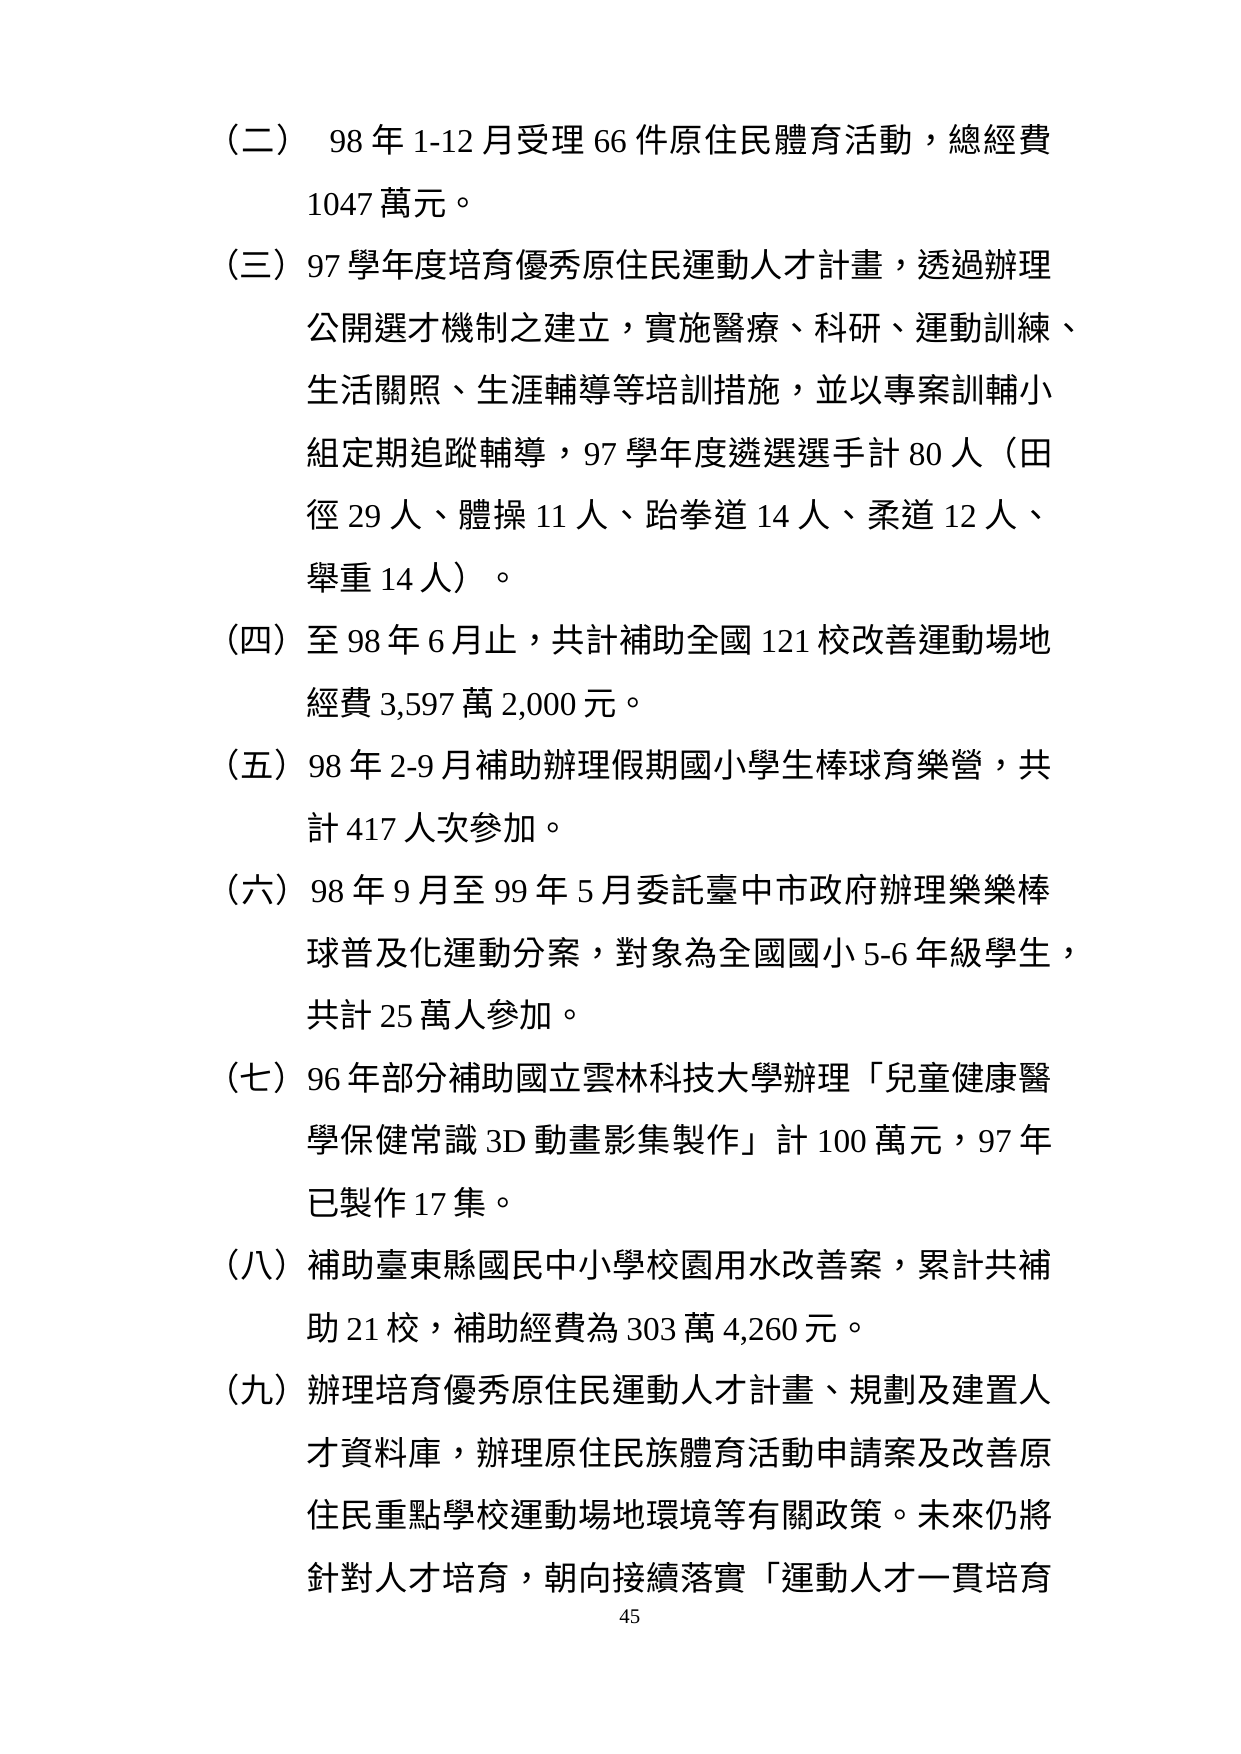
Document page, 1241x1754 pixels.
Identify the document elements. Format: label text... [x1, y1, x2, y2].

text （七）96年部分補助國立雲林科技大學辦理「兒童健康醫學保健常識3D動畫影集製作」計100萬元，97年已製作17集。 [206, 1034, 1053, 1221]
text （六）98年9月至99年5月委託臺中市政府辦理樂樂棒球普及化運動分案，對象為全國國小5-6年級學生，共計25萬人參加。 [206, 846, 1053, 1034]
text （四）至98年6月止，共計補助全國121校改善運動場地經費3,597萬2,000元。 [206, 596, 1053, 721]
text （八）補助臺東縣國民中小學校園用水改善案，累計共補助21校，補助經費為303萬4,260元。 [206, 1221, 1053, 1346]
text （九）辦理培育優秀原住民運動人才計畫、規劃及建置人才資料庫，辦理原住民族體育活動申請案及改善原住民重點學校運動場地環境等有關政策。未來仍將針對人才培育，朝向接續落實「運動人才一貫培育 [206, 1346, 1053, 1596]
text （五）98年2-9月補助辦理假期國小學生棒球育樂營，共計417人次參加。 [206, 721, 1053, 846]
text （三）97學年度培育優秀原住民運動人才計畫，透過辦理公開選才機制之建立，實施醫療、科研、運動訓練、生活關照、生涯輔導等培訓措施，並以專案訓輔小組定期追蹤輔導，97學年度遴選選手計80人（田徑29人、體操11人、跆拳道14人、柔道12人、舉重14人）。 [206, 221, 1053, 596]
text （二） 98年1-12月受理66件原住民體育活動，總經費1047萬元。 [206, 96, 1053, 221]
